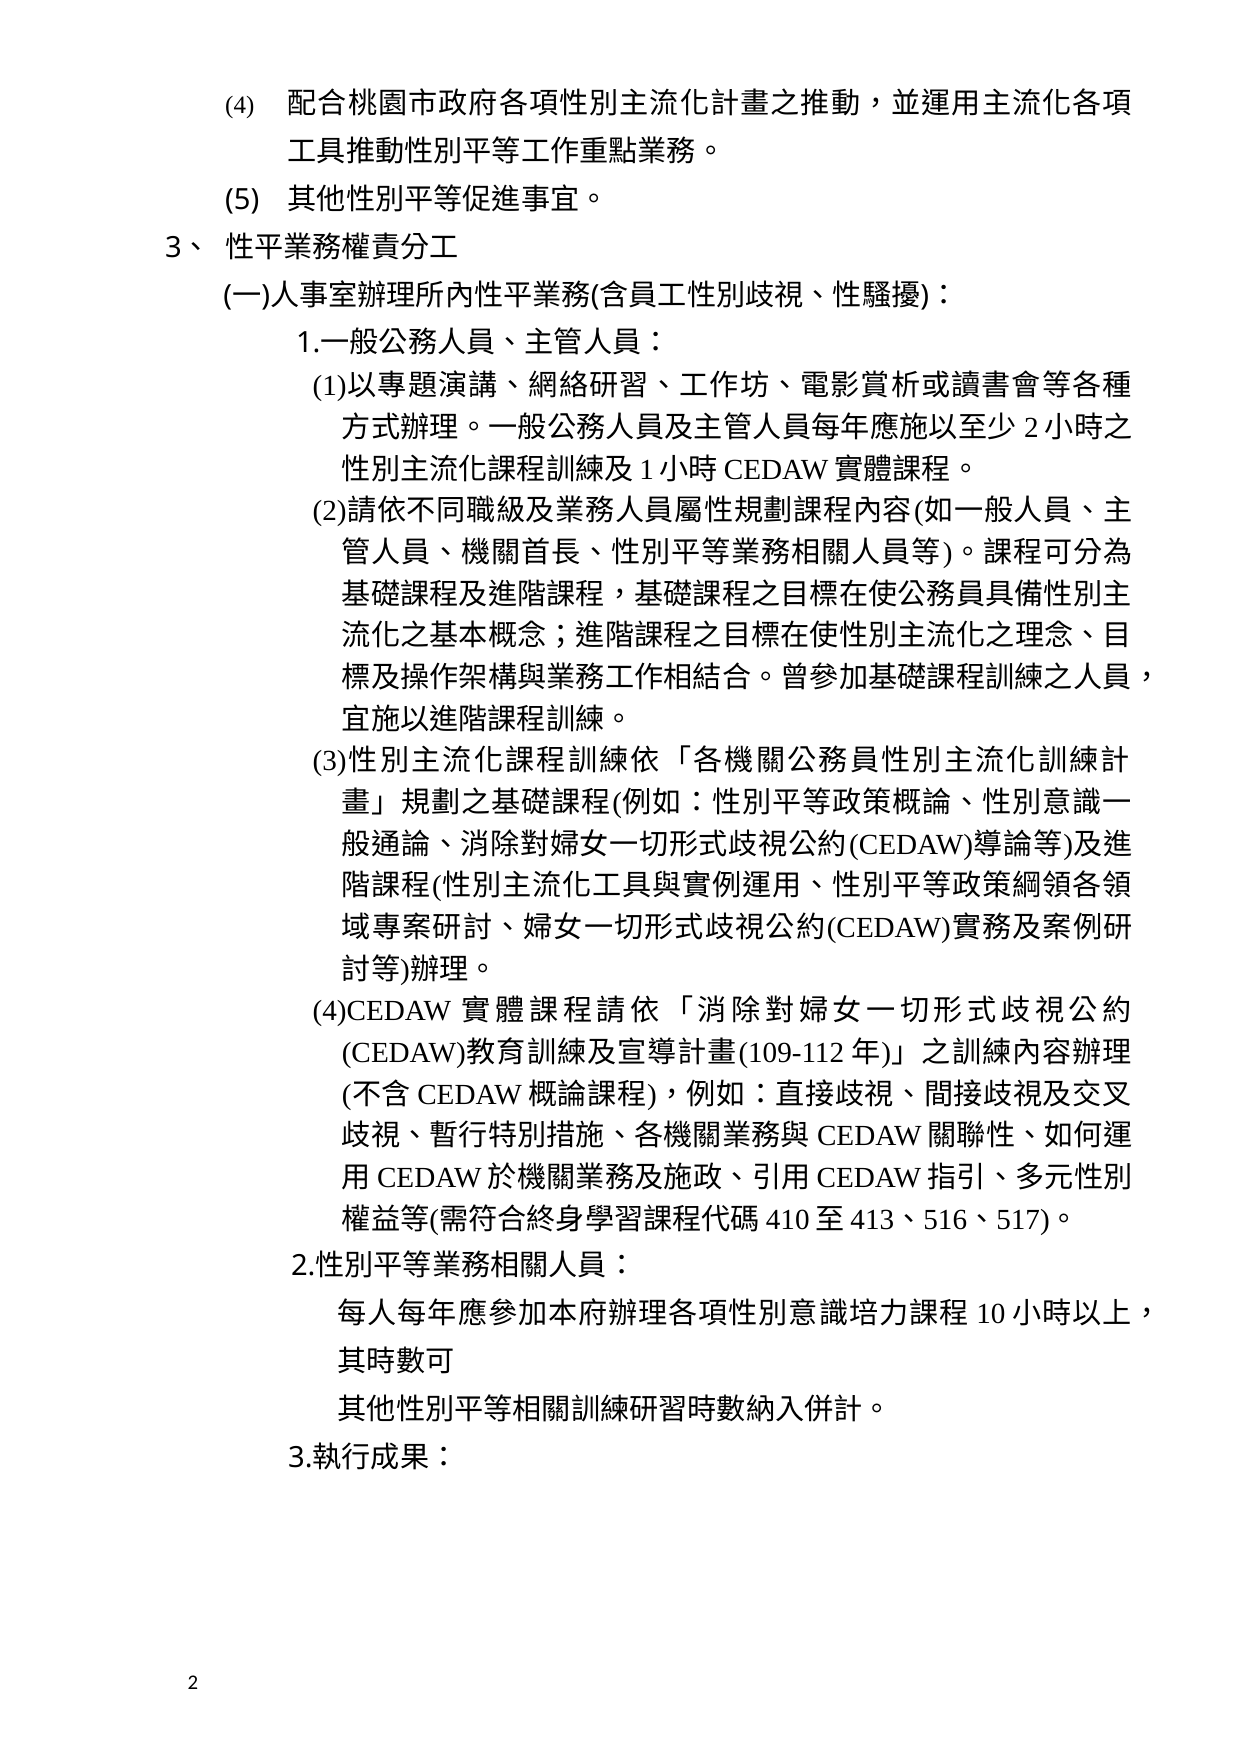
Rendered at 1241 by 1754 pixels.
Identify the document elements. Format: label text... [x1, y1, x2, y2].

list 性平業務權責分工 [165, 219, 1132, 267]
text 3.執行成果： [276, 1429, 1132, 1477]
list 配合桃園市政府各項性別主流化計畫之推動，並運用主流化各項工具推動性別平等工作重點業務。 [225, 75, 1132, 171]
text (3)性別主流化課程訓練依「各機關公務員性別主流化訓練計畫」規劃之基礎課程(例如：性別平等政策概論、性別意識一般通論、消除對婦女一切形式歧視公約(CEDAW)導論等)及進階課程(性別主流化工具與實例運用、性別平等政策綱領各領域專案研討、婦女一切形式歧視公約(CEDAW)實務及案例研討等)辦理。 [312, 737, 1132, 987]
text 1.一般公務人員、主管人員： [237, 314, 1132, 362]
text (2)請依不同職級及業務人員屬性規劃課程內容(如一般人員、主管人員、機關首長、性別平等業務相關人員等)。課程可分為基礎課程及進階課程，基礎課程之目標在使公務員具備性別主流化之基本概念；進階課程之目標在使性別主流化之理念、目標及操作架構與業務工作相結合。曾參加基礎課程訓練之人員，宜施以進階課程訓練。 [312, 487, 1132, 737]
text 其他性別平等相關訓練研習時數納入併計。 [337, 1381, 1132, 1429]
text (一)人事室辦理所內性平業務(含員工性別歧視、性騷擾)： [165, 267, 1132, 314]
text (1)以專題演講、網絡研習、工作坊、電影賞析或讀書會等各種方式辦理。一般公務人員及主管人員每年應施以至少2小時之性別主流化課程訓練及1小時CEDAW實體課程。 [312, 362, 1132, 487]
list 其他性別平等促進事宜。 [225, 171, 1132, 219]
text 2.性別平等業務相關人員： [276, 1237, 1132, 1285]
text (4)CEDAW實體課程請依「消除對婦女一切形式歧視公約(CEDAW)教育訓練及宣導計畫(109-112年)」之訓練內容辦理(不含CEDAW概論課程)，例如：直接歧視、間接歧視及交叉歧視、暫行特別措施、各機關業務與CEDAW關聯性、如何運用CEDAW於機關業務及施政、引用CEDAW指引、多元性別權益等(需符合終身學習課程代碼410至413、516、517)。 [312, 987, 1132, 1237]
text 每人每年應參加本府辦理各項性別意識培力課程10小時以上，其時數可 [337, 1285, 1132, 1381]
